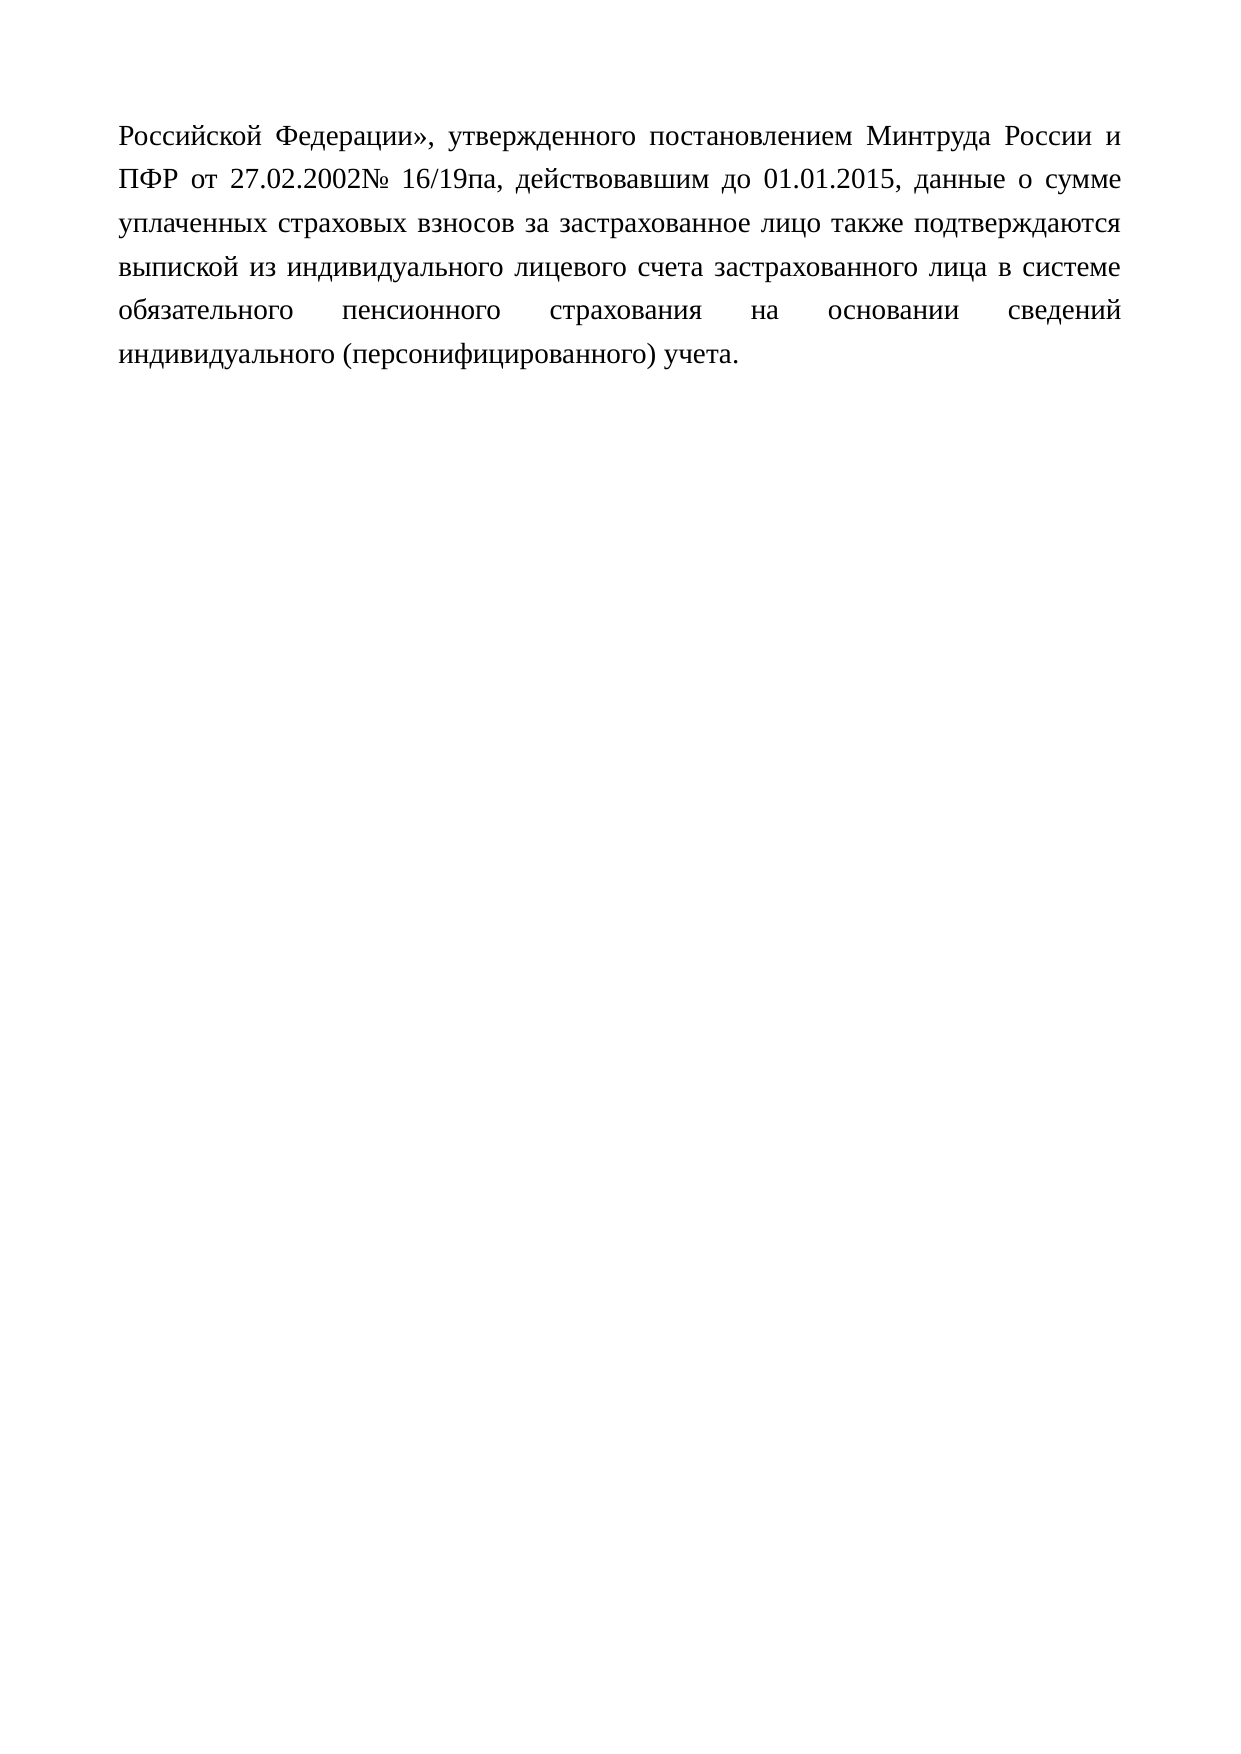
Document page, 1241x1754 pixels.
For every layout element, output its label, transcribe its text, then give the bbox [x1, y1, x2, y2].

text Российской Федерации», утвержденного постановлением Минтруда России и ПФР от 27.02.2002№ 16/19па, действовавшим до 01.01.2015, данные о сумме уплаченных страховых взносов за застрахованное лицо также подтверждаются выпиской из индивидуального лицевого счета застрахованного лица в системе обязательного пенсионного страхования на основании сведений индивидуального (персонифицированного) учета. [118, 118, 1122, 369]
